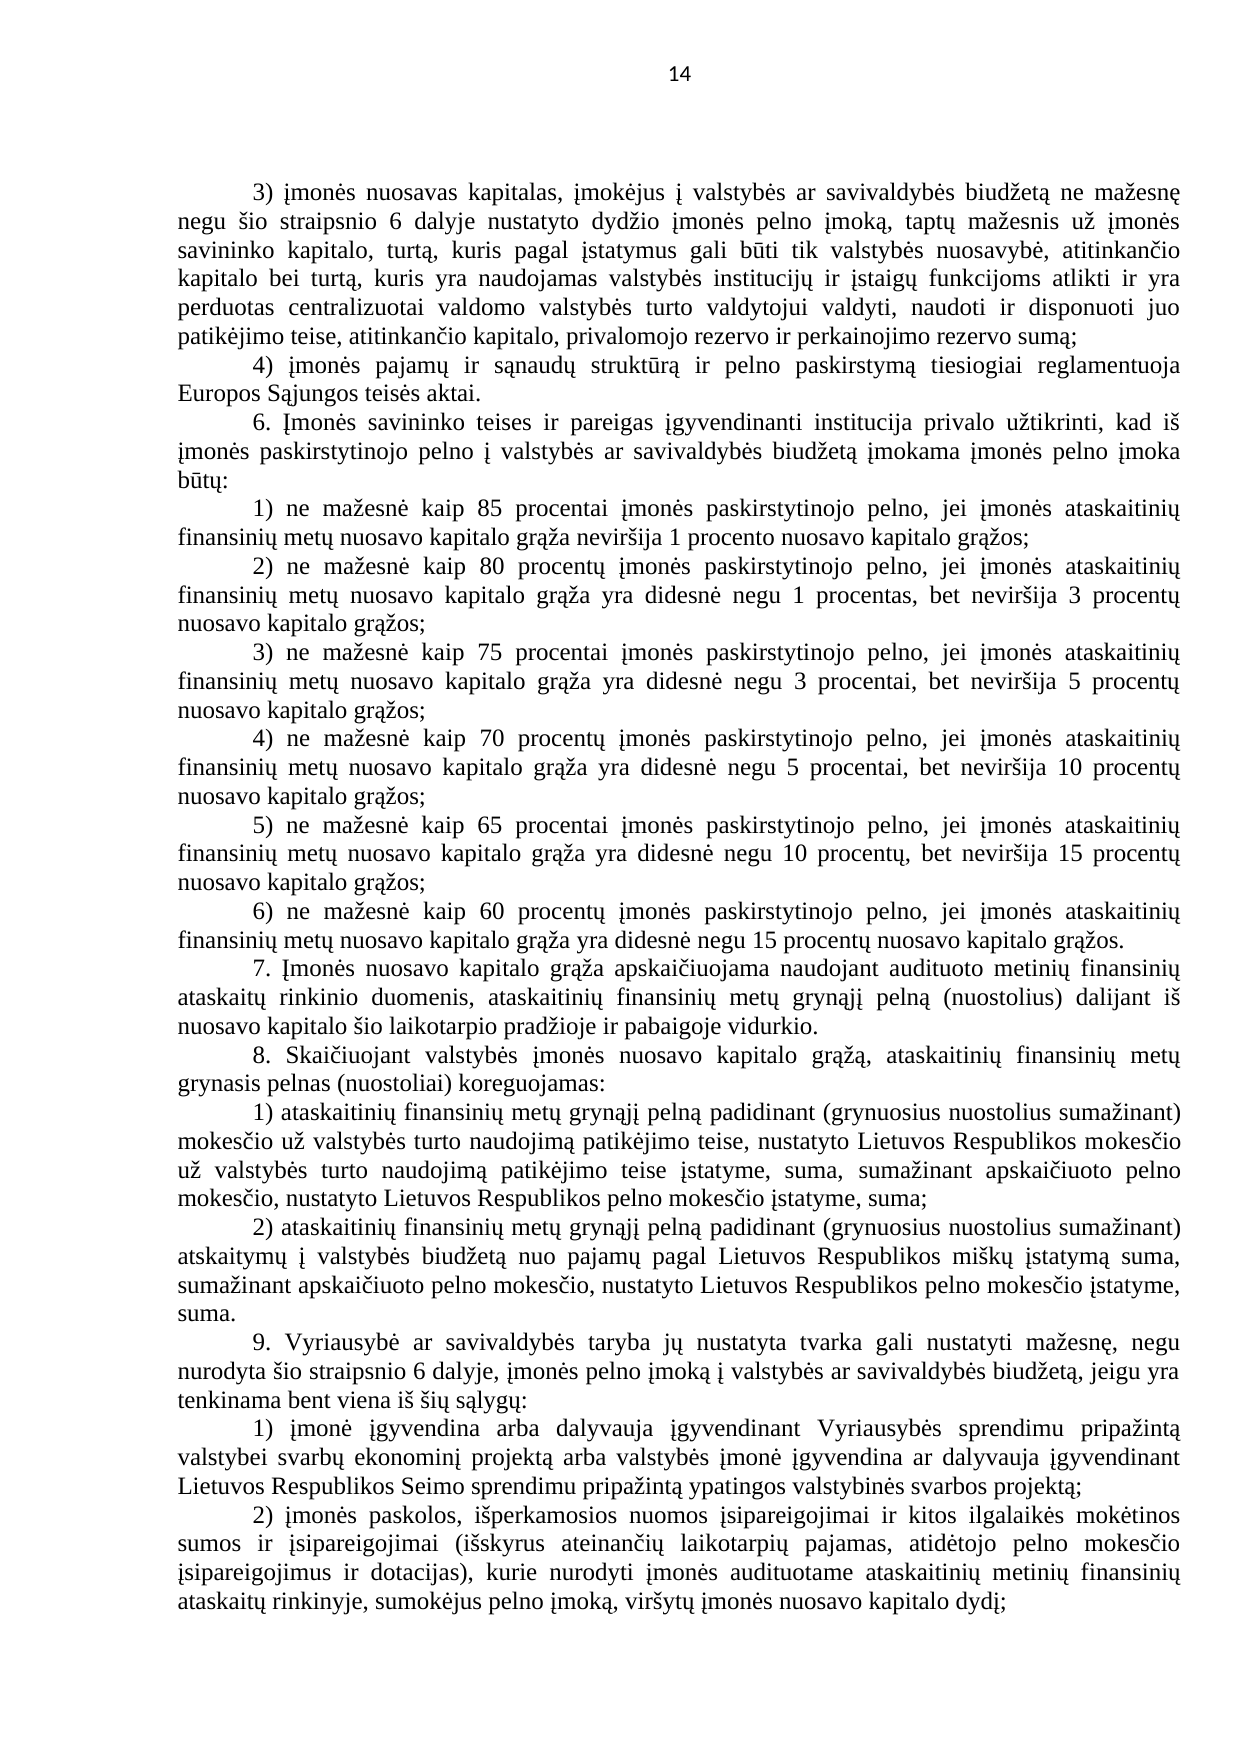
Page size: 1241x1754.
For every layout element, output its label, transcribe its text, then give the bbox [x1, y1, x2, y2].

text 5) ne mažesnė kaip 65 procentai įmonės paskirstytinojo pelno, jei įmonės ataskaitinių finansinių metų nuosavo kapitalo grąža yra didesnė negu 10 procentų, bet neviršija 15 procentų nuosavo kapitalo grąžos; [177, 810, 1181, 896]
text 4) įmonės pajamų ir sąnaudų struktūrą ir pelno paskirstymą tiesiogiai reglamentuoja Europos Sąjungos teisės aktai. [177, 350, 1181, 407]
text 1) įmonė įgyvendina arba dalyvauja įgyvendinant Vyriausybės sprendimu pripažintą valstybei svarbų ekonominį projektą arba valstybės įmonė įgyvendina ar dalyvauja įgyvendinant Lietuvos Respublikos Seimo sprendimu pripažintą ypatingos valstybinės svarbos projektą; [177, 1413, 1181, 1500]
text 1) ataskaitinių finansinių metų grynąjį pelną padidinant (grynuosius nuostolius sumažinant) mokesčio už valstybės turto naudojimą patikėjimo teise, nustatyto Lietuvos Respublikos mokesčio už valstybės turto naudojimą patikėjimo teise įstatyme, suma, sumažinant apskaičiuoto pelno mokesčio, nustatyto Lietuvos Respublikos pelno mokesčio įstatyme, suma; [177, 1097, 1181, 1212]
text 9. Vyriausybė ar savivaldybės taryba jų nustatyta tvarka gali nustatyti mažesnę, negu nurodyta šio straipsnio 6 dalyje, įmonės pelno įmoką į valstybės ar savivaldybės biudžetą, jeigu yra tenkinama bent viena iš šių sąlygų: [177, 1327, 1181, 1413]
text 7. Įmonės nuosavo kapitalo grąža apskaičiuojama naudojant audituoto metinių finansinių ataskaitų rinkinio duomenis, ataskaitinių finansinių metų grynąjį pelną (nuostolius) dalijant iš nuosavo kapitalo šio laikotarpio pradžioje ir pabaigoje vidurkio. [177, 953, 1181, 1040]
text 4) ne mažesnė kaip 70 procentų įmonės paskirstytinojo pelno, jei įmonės ataskaitinių finansinių metų nuosavo kapitalo grąža yra didesnė negu 5 procentai, bet neviršija 10 procentų nuosavo kapitalo grąžos; [177, 723, 1181, 810]
text 8. Skaičiuojant valstybės įmonės nuosavo kapitalo grąžą, ataskaitinių finansinių metų grynasis pelnas (nuostoliai) koreguojamas: [177, 1040, 1181, 1097]
text 2) įmonės paskolos, išperkamosios nuomos įsipareigojimai ir kitos ilgalaikės mokėtinos sumos ir įsipareigojimai (išskyrus ateinančių laikotarpių pajamas, atidėtojo pelno mokesčio įsipareigojimus ir dotacijas), kurie nurodyti įmonės audituotame ataskaitinių metinių finansinių ataskaitų rinkinyje, sumokėjus pelno įmoką, viršytų įmonės nuosavo kapitalo dydį; [177, 1500, 1181, 1615]
text 2) ataskaitinių finansinių metų grynąjį pelną padidinant (grynuosius nuostolius sumažinant) atskaitymų į valstybės biudžetą nuo pajamų pagal Lietuvos Respublikos miškų įstatymą suma, sumažinant apskaičiuoto pelno mokesčio, nustatyto Lietuvos Respublikos pelno mokesčio įstatyme, suma. [177, 1212, 1181, 1327]
text 6. Įmonės savininko teises ir pareigas įgyvendinanti institucija privalo užtikrinti, kad iš įmonės paskirstytinojo pelno į valstybės ar savivaldybės biudžetą įmokama įmonės pelno įmoka būtų: [177, 407, 1181, 493]
text 6) ne mažesnė kaip 60 procentų įmonės paskirstytinojo pelno, jei įmonės ataskaitinių finansinių metų nuosavo kapitalo grąža yra didesnė negu 15 procentų nuosavo kapitalo grąžos. [177, 896, 1181, 953]
text 1) ne mažesnė kaip 85 procentai įmonės paskirstytinojo pelno, jei įmonės ataskaitinių finansinių metų nuosavo kapitalo grąža neviršija 1 procento nuosavo kapitalo grąžos; [177, 493, 1181, 551]
text 2) ne mažesnė kaip 80 procentų įmonės paskirstytinojo pelno, jei įmonės ataskaitinių finansinių metų nuosavo kapitalo grąža yra didesnė negu 1 procentas, bet neviršija 3 procentų nuosavo kapitalo grąžos; [177, 551, 1181, 637]
text 3) įmonės nuosavas kapitalas, įmokėjus į valstybės ar savivaldybės biudžetą ne mažesnę negu šio straipsnio 6 dalyje nustatyto dydžio įmonės pelno įmoką, taptų mažesnis už įmonės savininko kapitalo, turtą, kuris pagal įstatymus gali būti tik valstybės nuosavybė, atitinkančio kapitalo bei turtą, kuris yra naudojamas valstybės institucijų ir įstaigų funkcijoms atlikti ir yra perduotas centralizuotai valdomo valstybės turto valdytojui valdyti, naudoti ir disponuoti juo patikėjimo teise, atitinkančio kapitalo, privalomojo rezervo ir perkainojimo rezervo sumą; [177, 177, 1181, 350]
text 3) ne mažesnė kaip 75 procentai įmonės paskirstytinojo pelno, jei įmonės ataskaitinių finansinių metų nuosavo kapitalo grąža yra didesnė negu 3 procentai, bet neviršija 5 procentų nuosavo kapitalo grąžos; [177, 637, 1181, 723]
